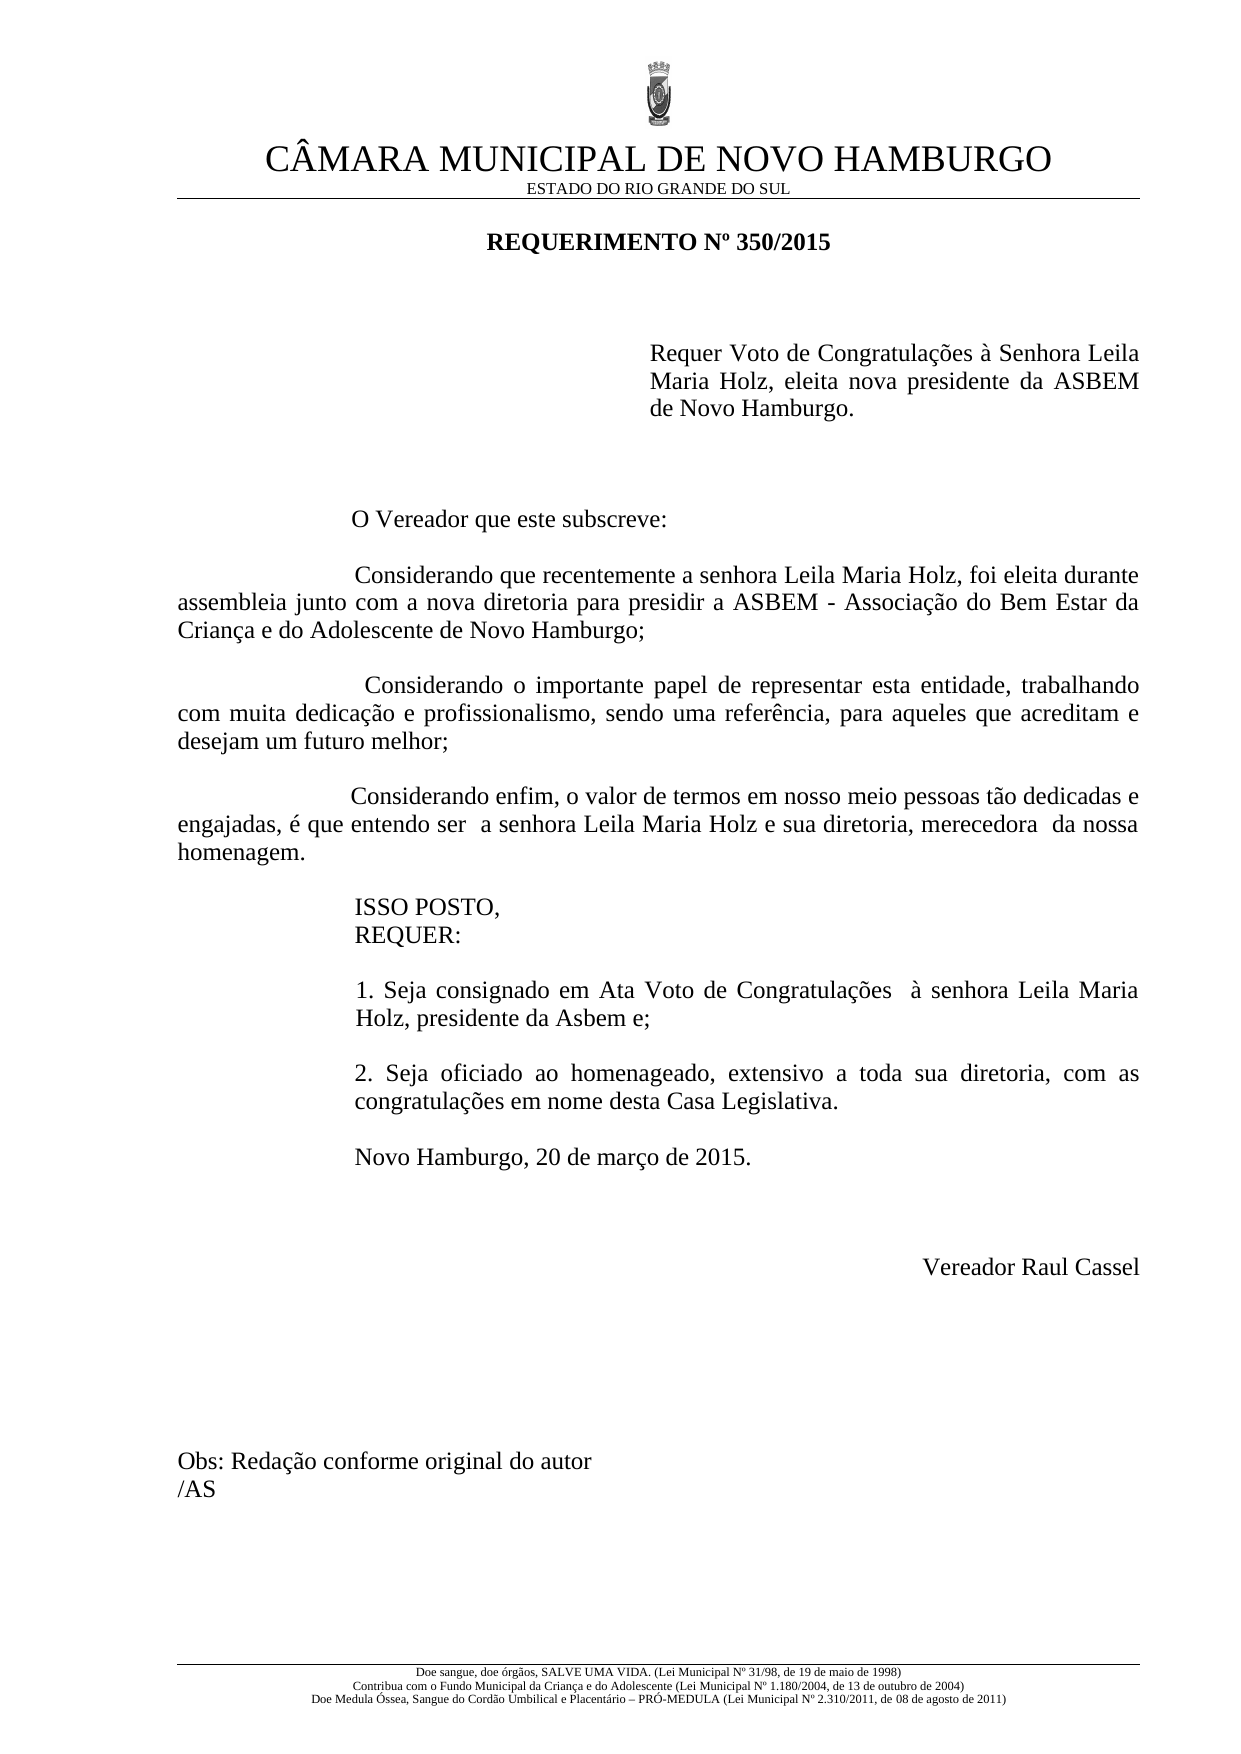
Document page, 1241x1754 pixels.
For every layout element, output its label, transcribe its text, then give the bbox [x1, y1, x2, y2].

text Considerando enfim, o valor de termos em nosso meio pessoas tão dedicadas e engajadas, é que entendo ser a senhora Leila Maria Holz e sua diretoria, merecedora da nossa homenagem. [177, 782, 1140, 866]
text Novo Hamburgo, 20 de março de 2015. [177, 1143, 1140, 1170]
text REQUERIMENTO Nº 350/2015 [177, 228, 1140, 256]
text Obs: Redação conforme original do autor [177, 1447, 1140, 1475]
text Considerando o importante papel de representar esta entidade, trabalhando com muita dedicação e profissionalismo, sendo uma referência, para aqueles que acreditam e desejam um futuro melhor; [177, 672, 1140, 755]
text Vereador Raul Cassel [177, 1253, 1140, 1281]
text 2. Seja oficiado ao homenageado, extensivo a toda sua diretoria, com as congratulações em nome desta Casa Legislativa. [354, 1059, 1140, 1115]
text ISSO POSTO, [177, 893, 1140, 921]
text REQUER: [177, 921, 1140, 949]
text /AS [177, 1475, 1140, 1503]
text 1. Seja consignado em Ata Voto de Congratulações à senhora Leila Maria Holz, presidente da Asbem e; [355, 976, 1140, 1032]
text O Vereador que este subscreve: [177, 505, 1140, 533]
text Requer Voto de Congratulações à Senhora Leila Maria Holz, eleita nova presidente da ASBEM de Novo Hamburgo. [649, 339, 1140, 422]
text Considerando que recentemente a senhora Leila Maria Holz, foi eleita durante assembleia junto com a nova diretoria para presidir a ASBEM - Associação do Bem Estar da Criança e do Adolescente de Novo Hamburgo; [177, 561, 1140, 644]
